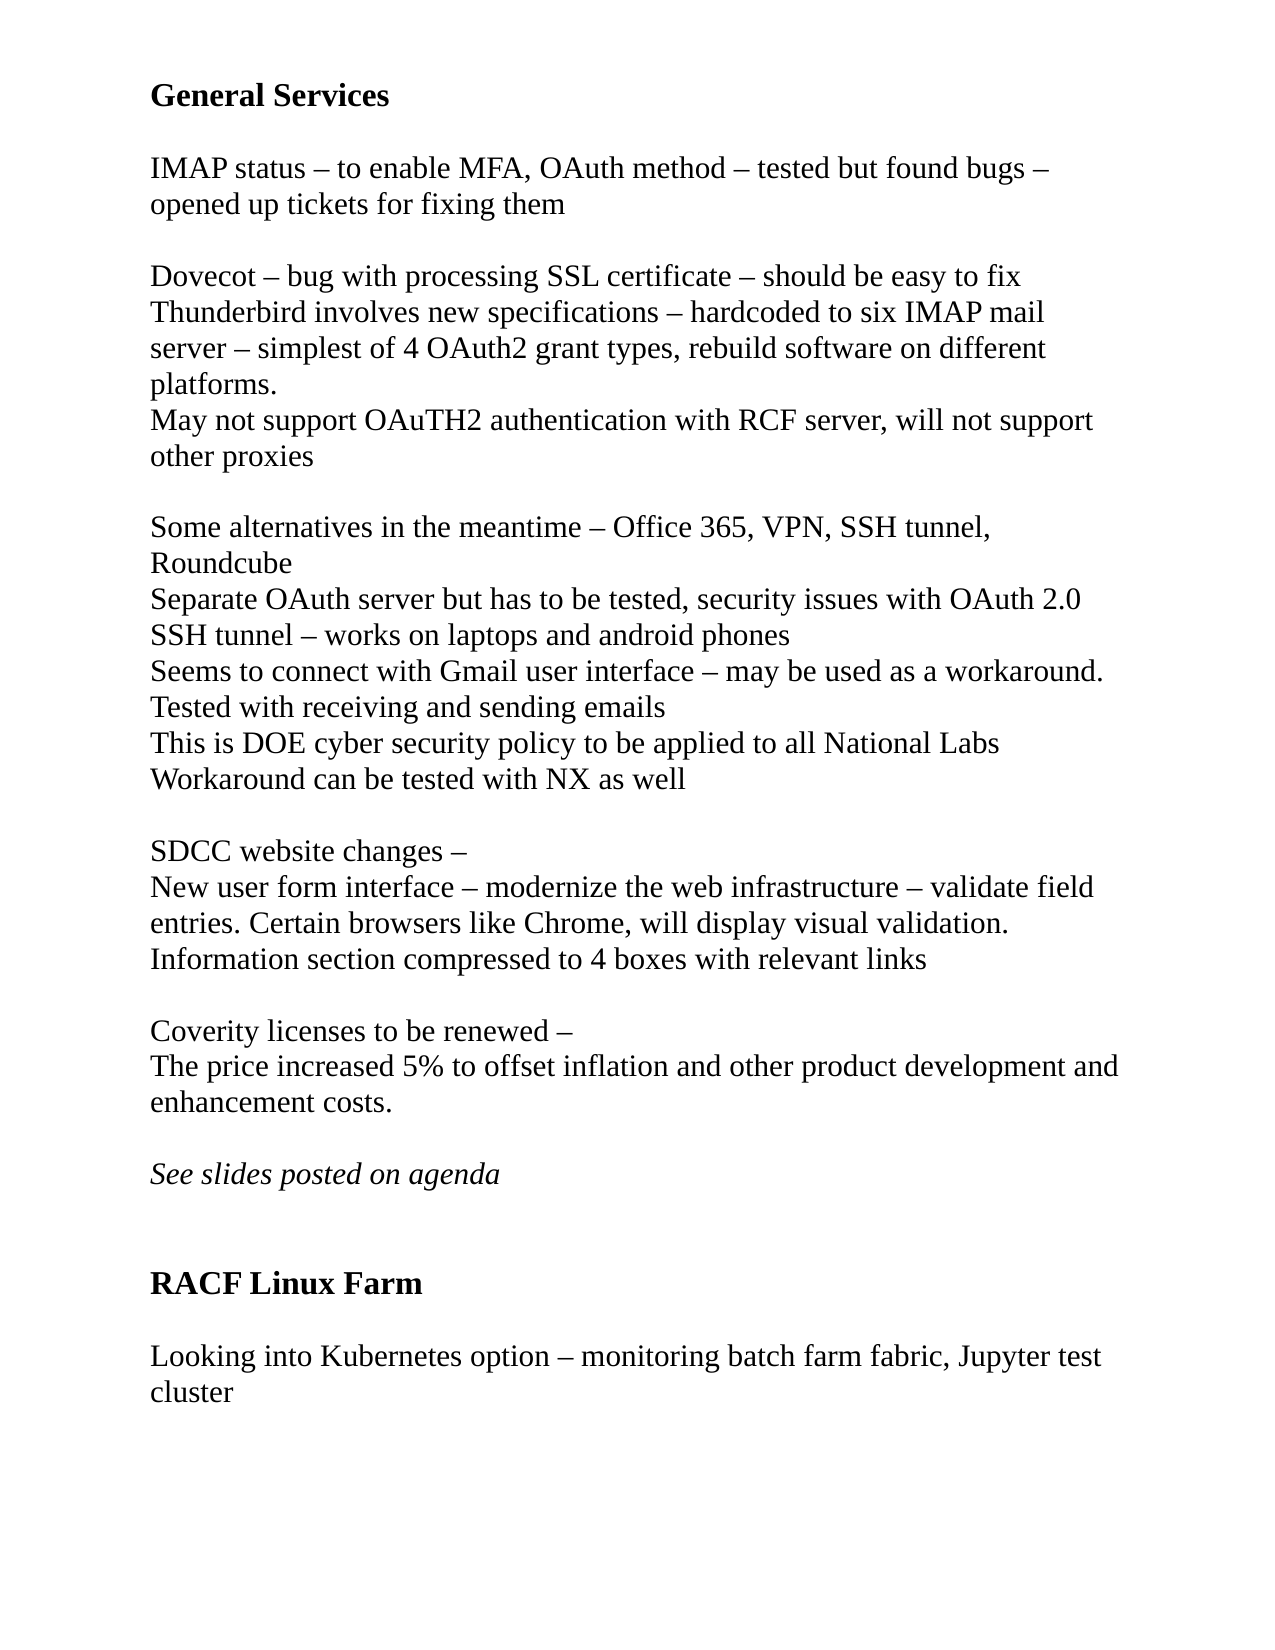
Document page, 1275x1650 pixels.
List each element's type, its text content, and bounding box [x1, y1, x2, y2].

text RACF Linux Farm [150, 1263, 1125, 1302]
text General Services [150, 75, 1125, 113]
text May not support OAuTH2 authentication with RCF server, will not support other proxies [150, 401, 1125, 473]
text Dovecot – bug with processing SSL certificate – should be easy to fix [150, 257, 1125, 293]
text This is DOE cyber security policy to be applied to all National Labs [150, 724, 1125, 760]
text New user form interface – modernize the web infrastructure – validate field entries. Certain browsers like Chrome, will display visual validation. [150, 868, 1125, 940]
text Thunderbird involves new specifications – hardcoded to six IMAP mail server – simplest of 4 OAuth2 grant types, rebuild software on different platforms. [150, 293, 1125, 401]
text Seems to connect with Gmail user interface – may be used as a workaround. [150, 652, 1125, 688]
text Information section compressed to 4 boxes with relevant links [150, 940, 1125, 976]
text Separate OAuth server but has to be tested, security issues with OAuth 2.0 [150, 581, 1125, 616]
text Coverity licenses to be renewed – [150, 1012, 1125, 1048]
text Some alternatives in the meantime – Office 365, VPN, SSH tunnel, Roundcube [150, 509, 1125, 581]
text SDCC website changes – [150, 832, 1125, 868]
text The price increased 5% to offset inflation and other product development and enhancement costs. [150, 1048, 1125, 1119]
text IMAP status – to enable MFA, OAuth method – tested but found bugs – opened up tickets for fixing them [150, 149, 1125, 221]
text See slides posted on agenda [150, 1156, 1125, 1191]
text Tested with receiving and sending emails [150, 688, 1125, 724]
text SSH tunnel – works on laptops and android phones [150, 616, 1125, 652]
text Workaround can be tested with NX as well [150, 760, 1125, 796]
text Looking into Kubernetes option – monitoring batch farm fabric, Jupyter test cluster [150, 1338, 1125, 1409]
